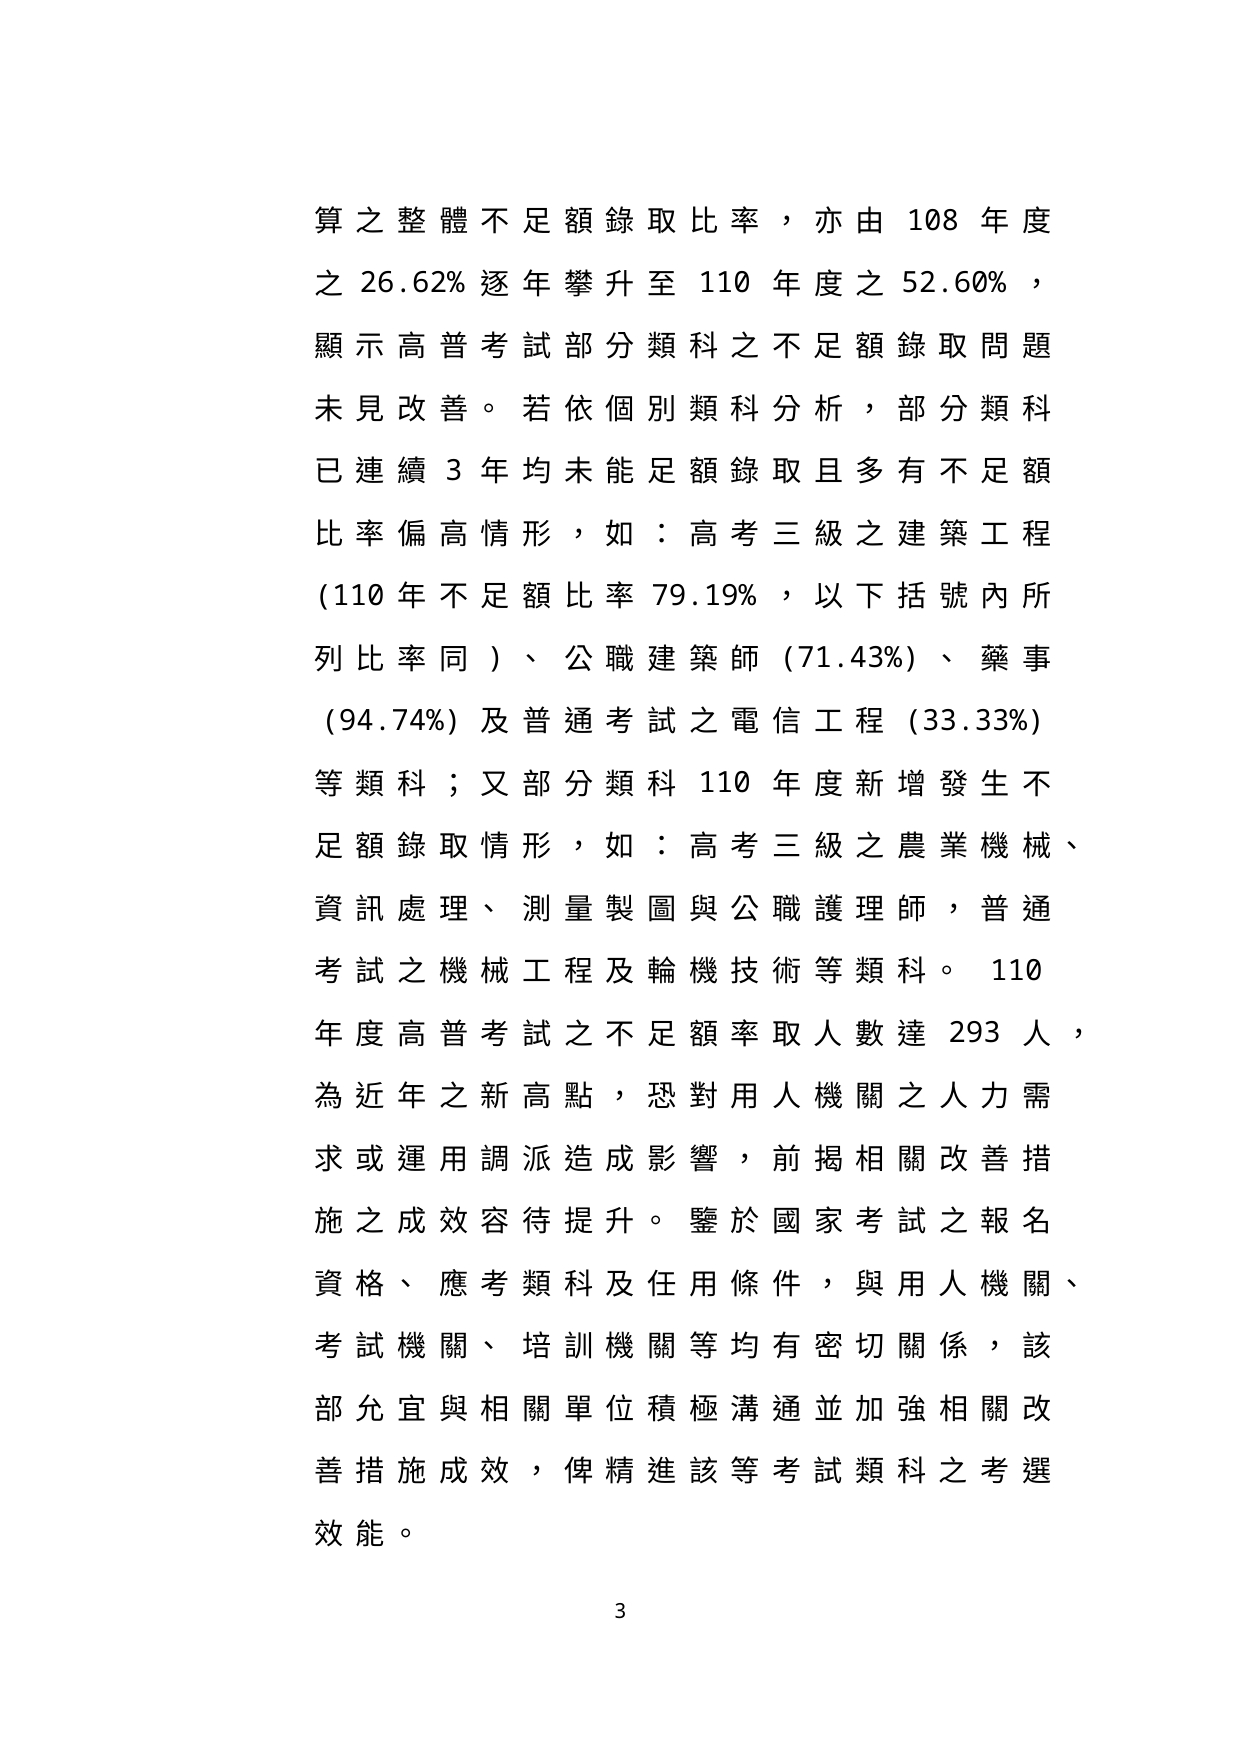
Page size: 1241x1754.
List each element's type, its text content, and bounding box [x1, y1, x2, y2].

text 參據近3年(108-110年度)公務人員高普考試之錄取不足額情形(詳表1)，不足額人數由108年度之127人逐年增至110年度之293人；若依各該類科需用名額計算之整體不足額錄取比率，亦由108年度之26.62%逐年攀升至110年度之52.60%，顯示高普考試部分類科之不足額錄取問題未見改善。若依個別類科分析，部分類科已連續3年均未能足額錄取且多有不足額比率偏高情形，如：高考三級之建築工程(110年不足額比率79.19%，以下括號內所列比率同)、公職建築師(71.43%)、藥事(94.74%)及普通考試之電信工程(33.33%)等類科；又部分類科110年度新增發生不足額錄取情形，如：高考三級之農業機械、資訊處理、測量製圖與公職護理師，普通考試之機械工程及輪機技術等類科。110年度高普考試之不足額率取人數達293人，為近年之新高點，恐對用人機關之人力需求或運用調派造成影響，前揭相關改善措施之成效容待提升。鑒於國家考試之報名資格、應考類科及任用條件，與用人機關、考試機關、培訓機關等均有密切關係，該部允宜與相關單位積極溝通並加強相關改善措施成效，俾精進該等考試類科之考選效能。 [271, 177, 1058, 1552]
